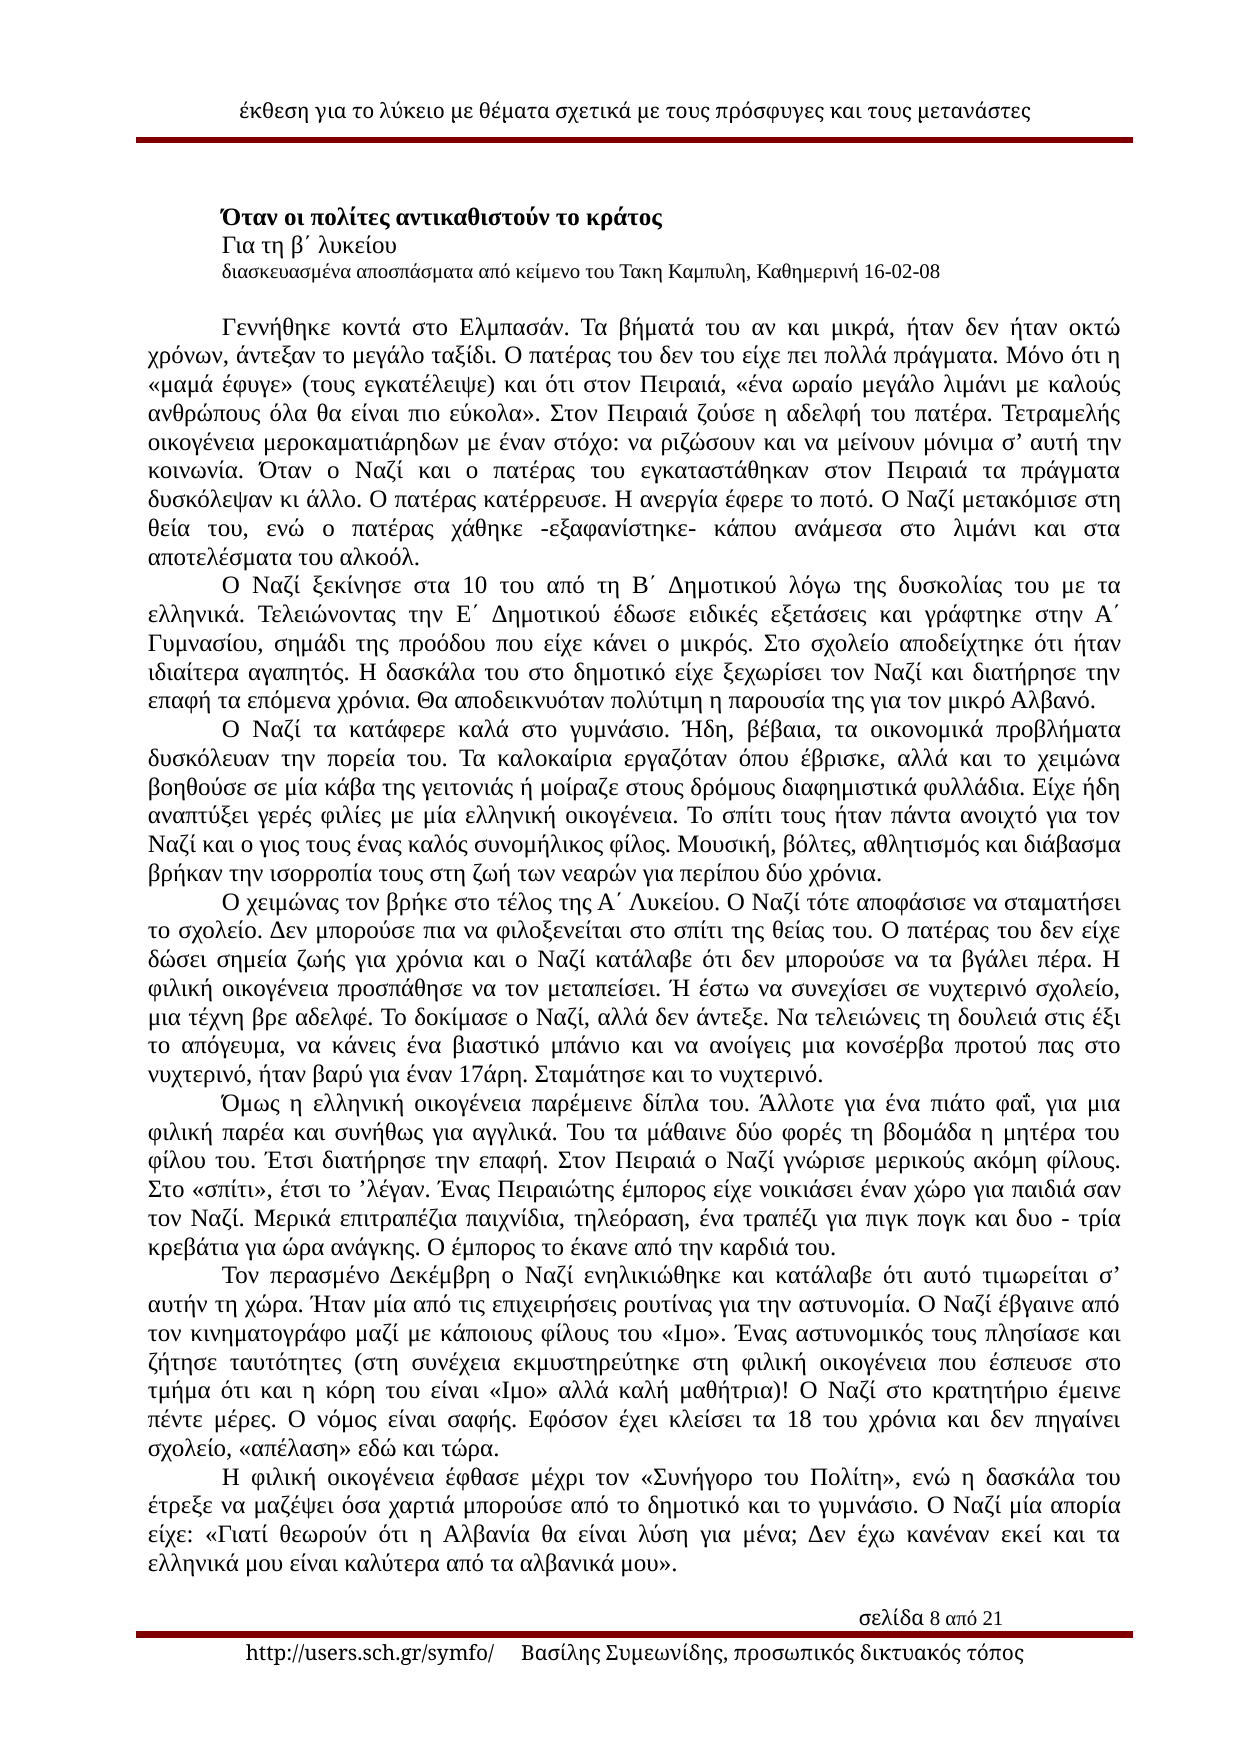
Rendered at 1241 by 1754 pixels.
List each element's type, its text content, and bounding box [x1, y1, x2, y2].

text Τον περασμένο Δεκέμβρη ο Ναζί ενηλικιώθηκε και κατάλαβε ότι αυτό τιμωρείται σ’ αυτήν τη χώρα. Ήταν μία από τις επιχειρήσεις ρουτίνας για την αστυνομία. Ο Ναζί έβγαινε από τον κινηματογράφο μαζί με κάποιους φίλους του «Ιμο». Ένας αστυνομικός τους πλησίασε και ζήτησε ταυτότητες (στη συνέχεια εκμυστηρεύτηκε στη φιλική οικογένεια που έσπευσε στο τμήμα ότι και η κόρη του είναι «Ιμο» αλλά καλή μαθήτρια)! Ο Ναζί στο κρατητήριο έμεινε πέντε μέρες. Ο νόμος είναι σαφής. Εφόσον έχει κλείσει τα 18 του χρόνια και δεν πηγαίνει σχολείο, «απέλαση» εδώ και τώρα. [148, 1261, 1122, 1462]
text Η φιλική οικογένεια έφθασε μέχρι τον «Συνήγορο του Πολίτη», ενώ η δασκάλα του έτρεξε να μαζέψει όσα χαρτιά μπορούσε από το δημοτικό και το γυμνάσιο. Ο Ναζί μία απορία είχε: «Γιατί θεωρούν ότι η Αλβανία θα είναι λύση για μένα; Δεν έχω κανέναν εκεί και τα ελληνικά μου είναι καλύτερα από τα αλβανικά μου». [148, 1462, 1122, 1577]
text Ο Ναζί τα κατάφερε καλά στο γυμνάσιο. Ήδη, βέβαια, τα οικονομικά προβλήματα δυσκόλευαν την πορεία του. Τα καλοκαίρια εργαζόταν όπου έβρισκε, αλλά και το χειμώνα βοηθούσε σε μία κάβα της γειτονιάς ή μοίραζε στους δρόμους διαφημιστικά φυλλάδια. Είχε ήδη αναπτύξει γερές φιλίες με μία ελληνική οικογένεια. Το σπίτι τους ήταν πάντα ανοιχτό για τον Ναζί και ο γιος τους ένας καλός συνομήλικος φίλος. Μουσική, βόλτες, αθλητισμός και διάβασμα βρήκαν την ισορροπία τους στη ζωή των νεαρών για περίπου δύο χρόνια. [148, 714, 1122, 887]
text Όταν οι πολίτες αντικαθιστούν το κράτος [148, 202, 1122, 230]
text Ο χειμώνας τον βρήκε στο τέλος της Α΄ Λυκείου. Ο Ναζί τότε αποφάσισε να σταματήσει το σχολείο. Δεν μπορούσε πια να φιλοξενείται στο σπίτι της θείας του. Ο πατέρας του δεν είχε δώσει σημεία ζωής για χρόνια και ο Ναζί κατάλαβε ότι δεν μπορούσε να τα βγάλει πέρα. Η φιλική οικογένεια προσπάθησε να τον μεταπείσει. Ή έστω να συνεχίσει σε νυχτερινό σχολείο, μια τέχνη βρε αδελφέ. Το δοκίμασε ο Ναζί, αλλά δεν άντεξε. Να τελειώνεις τη δουλειά στις έξι το απόγευμα, να κάνεις ένα βιαστικό μπάνιο και να ανοίγεις μια κονσέρβα προτού πας στο νυχτερινό, ήταν βαρύ για έναν 17άρη. Σταμάτησε και το νυχτερινό. [148, 887, 1122, 1088]
text διασκευασμένα αποσπάσματα από κείμενο του Τακη Καμπυλη, Καθημερινή 16-02-08 [148, 259, 1122, 283]
text Όμως η ελληνική οικογένεια παρέμεινε δίπλα του. Άλλοτε για ένα πιάτο φαΐ, για μια φιλική παρέα και συνήθως για αγγλικά. Του τα μάθαινε δύο φορές τη βδομάδα η μητέρα του φίλου του. Έτσι διατήρησε την επαφή. Στον Πειραιά ο Ναζί γνώρισε μερικούς ακόμη φίλους. Στο «σπίτι», έτσι το ’λέγαν. Ένας Πειραιώτης έμπορος είχε νοικιάσει έναν χώρο για παιδιά σαν τον Ναζί. Μερικά επιτραπέζια παιχνίδια, τηλεόραση, ένα τραπέζι για πιγκ πογκ και δυο - τρία κρεβάτια για ώρα ανάγκης. Ο έμπορος το έκανε από την καρδιά του. [148, 1088, 1122, 1261]
text Ο Ναζί ξεκίνησε στα 10 του από τη Β΄ Δημοτικού λόγω της δυσκολίας του με τα ελληνικά. Τελειώνοντας την Ε΄ Δημοτικού έδωσε ειδικές εξετάσεις και γράφτηκε στην Α΄ Γυμνασίου, σημάδι της προόδου που είχε κάνει ο μικρός. Στο σχολείο αποδείχτηκε ότι ήταν ιδιαίτερα αγαπητός. Η δασκάλα του στο δημοτικό είχε ξεχωρίσει τον Ναζί και διατήρησε την επαφή τα επόμενα χρόνια. Θα αποδεικνυόταν πολύτιμη η παρουσία της για τον μικρό Αλβανό. [148, 571, 1122, 714]
text Γεννήθηκε κοντά στο Ελμπασάν. Τα βήματά του αν και μικρά, ήταν δεν ήταν οκτώ χρόνων, άντεξαν το μεγάλο ταξίδι. Ο πατέρας του δεν του είχε πει πολλά πράγματα. Μόνο ότι η «μαμά έφυγε» (τους εγκατέλειψε) και ότι στον Πειραιά, «ένα ωραίο μεγάλο λιμάνι με καλούς ανθρώπους όλα θα είναι πιο εύκολα». Στον Πειραιά ζούσε η αδελφή του πατέρα. Τετραμελής οικογένεια μεροκαματιάρηδων με έναν στόχο: να ριζώσουν και να μείνουν μόνιμα σ’ αυτή την κοινωνία. Όταν ο Ναζί και ο πατέρας του εγκαταστάθηκαν στον Πειραιά τα πράγματα δυσκόλεψαν κι άλλο. Ο πατέρας κατέρρευσε. Η ανεργία έφερε το ποτό. Ο Ναζί μετακόμισε στη θεία του, ενώ ο πατέρας χάθηκε -εξαφανίστηκε- κάπου ανάμεσα στο λιμάνι και στα αποτελέσματα του αλκοόλ. [148, 312, 1122, 571]
text Για τη β΄ λυκείου [148, 230, 1122, 259]
